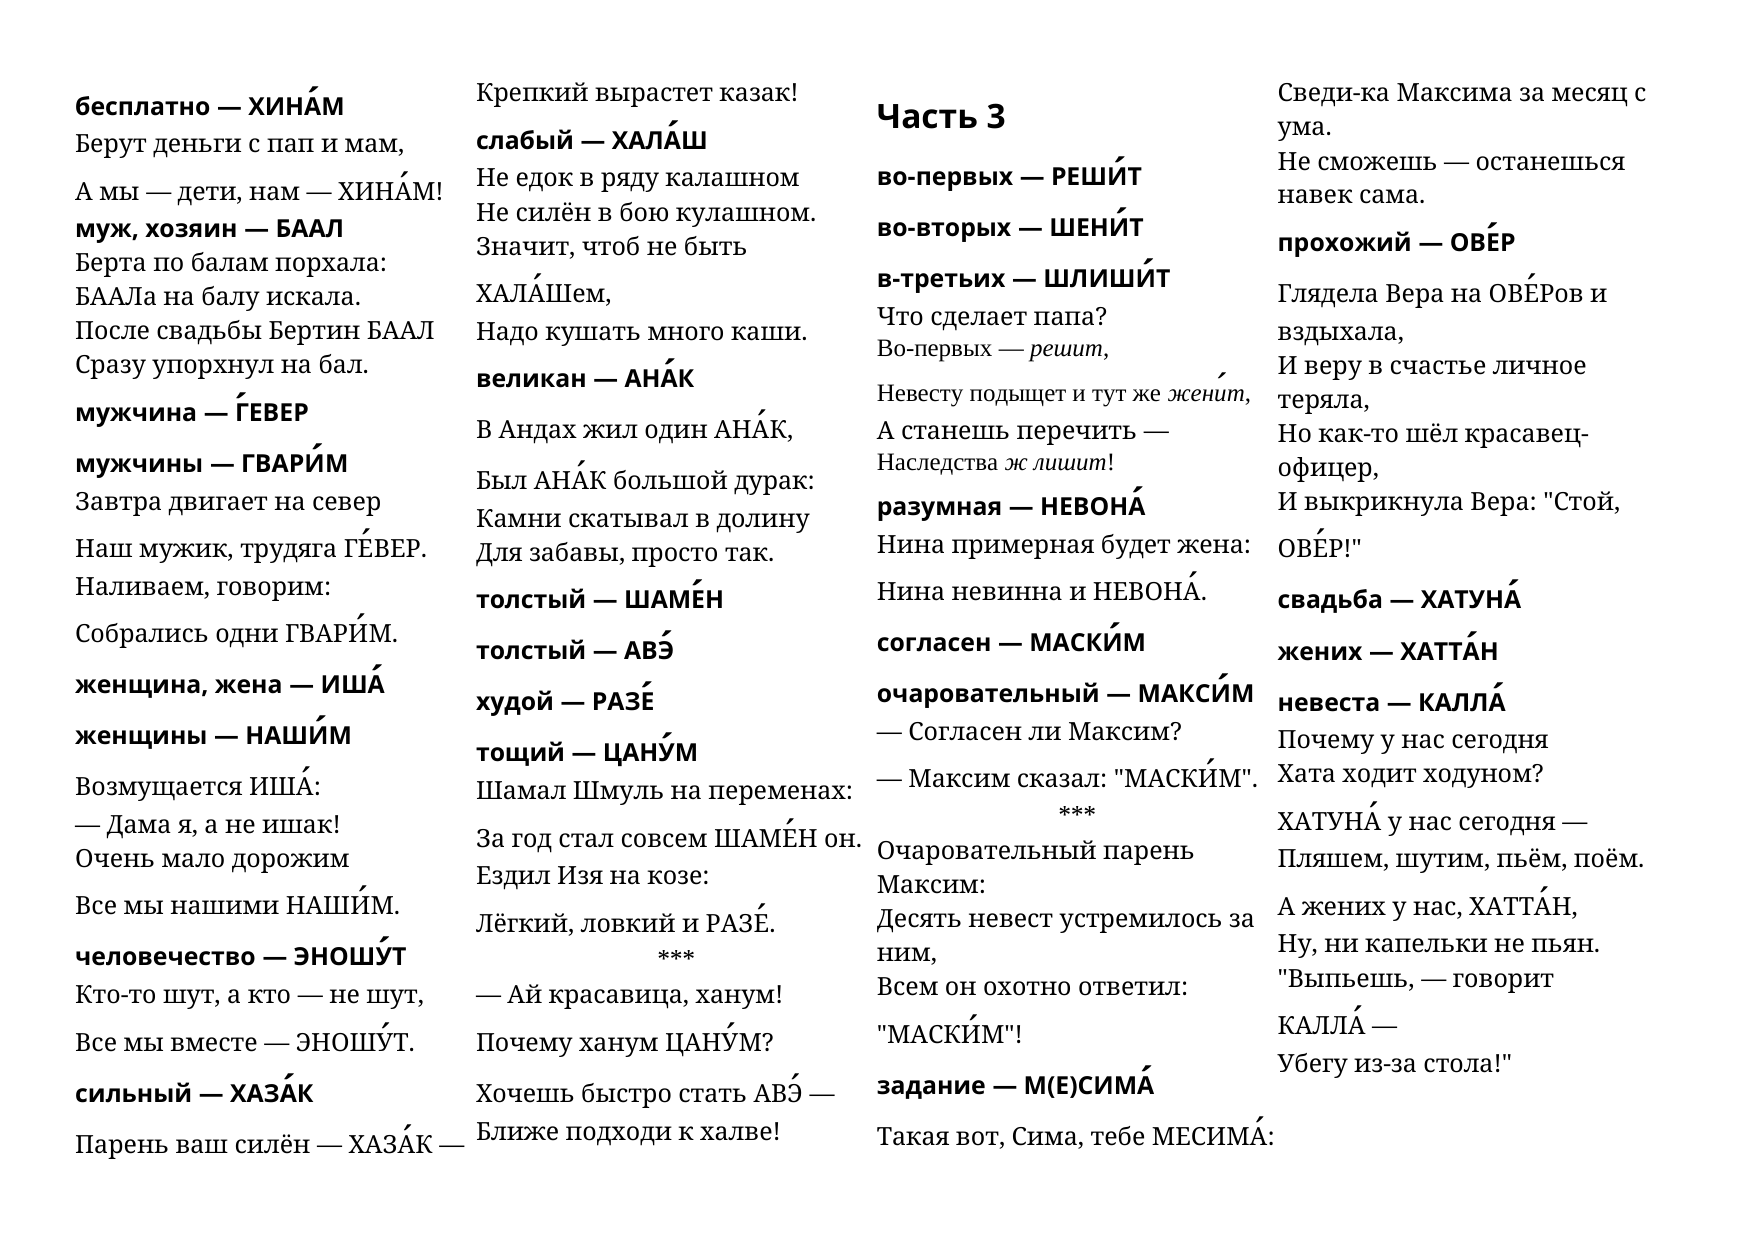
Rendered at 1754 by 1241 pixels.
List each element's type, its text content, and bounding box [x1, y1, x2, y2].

text И веру в счастье личное теряла, [1277, 347, 1678, 416]
subtitle женщина, жена — ИША́ [75, 653, 476, 704]
text Кто-то шут, а кто — не шут, [75, 977, 476, 1011]
subtitle человечество — ЭНОШУ́Т [75, 926, 476, 977]
text А мы — дети, нам — ХИНА́М! [75, 160, 476, 211]
text Такая вот, Сима, тебе МЕСИМА́: [877, 1105, 1277, 1156]
text *** [476, 943, 877, 977]
text Наливаем, говорим: [75, 568, 476, 602]
text Пляшем, шутим, пьём, поём. [1277, 841, 1678, 875]
text Не силён в бою кулашном. [476, 194, 877, 228]
text Крепкий вырастет казак! [476, 75, 877, 109]
text Хата ходит ходуном? [1277, 756, 1678, 790]
text Убегу из-за стола!" [1277, 1045, 1678, 1079]
text Шамал Шмуль на переменах: [476, 773, 877, 807]
text БААЛа на балу искала. [75, 279, 476, 313]
text Всем он охотно ответил: "МАСКИ́М"! [877, 969, 1277, 1054]
subtitle невеста — КАЛЛА́ [1277, 671, 1678, 722]
text — Ай красавица, ханум! [476, 977, 877, 1011]
text Что сделает папа? [877, 299, 1277, 333]
subtitle тощий — ЦАНУ́М [476, 722, 877, 773]
text Все мы нашими НАШИ́М. [75, 875, 476, 926]
subtitle согласен — МАСКИ́М [877, 611, 1277, 662]
text Очаровательный парень Максим: [877, 833, 1277, 901]
subtitle во-вторых — ШЕНИ́Т [877, 197, 1277, 248]
text Значит, чтоб не быть ХАЛА́Шем, [476, 228, 877, 313]
text Глядела Вера на ОВЕ́Ров и вздыхала, [1277, 262, 1678, 347]
text Сведи-ка Максима за месяц с ума. [1277, 75, 1678, 143]
subtitle великан — АНА́К [476, 347, 877, 398]
text А станешь перечить — [877, 412, 1277, 447]
text Был АНА́К большой дурак: [476, 449, 877, 501]
text Нина примерная будет жена: [877, 526, 1277, 560]
text Ну, ни капельки не пьян. [1277, 926, 1678, 960]
text Лёгкий, ловкий и РАЗЕ́. [476, 892, 877, 943]
subtitle сильный — ХАЗА́К [75, 1062, 476, 1113]
text И выкрикнула Вера: "Стой, ОВЕ́Р!" [1277, 484, 1678, 569]
subtitle мужчина — ЃЕВЕР [75, 381, 476, 432]
subtitle муж, хозяин — БААЛ [75, 211, 476, 245]
subtitle в-третьих — ШЛИШИ́Т [877, 248, 1277, 299]
text Не едок в ряду калашном [476, 160, 877, 194]
text Все мы вместе — ЭНОШУ́Т. [75, 1011, 476, 1062]
text Парень ваш силён — ХАЗА́К — [75, 1113, 476, 1164]
text В Андах жил один АНА́К, [476, 398, 877, 449]
text *** [877, 799, 1277, 833]
subtitle слабый — ХАЛА́Ш [476, 109, 877, 160]
text Камни скатывал в долину [476, 501, 877, 534]
text Нина невинна и НЕВОНА́. [877, 560, 1277, 611]
text Сразу упорхнул на бал. [75, 347, 476, 381]
subtitle прохожий — ОВЕ́Р [1277, 211, 1678, 262]
subtitle жених — ХАТТА́Н [1277, 620, 1678, 671]
text За год стал совсем ШАМЕ́Н он. [476, 807, 877, 858]
text Возмущается ИША́: [75, 756, 476, 807]
text "Выпьешь, — говорит КАЛЛА́ — [1277, 960, 1678, 1045]
text Берут деньги с пап и мам, [75, 126, 476, 160]
text Собрались одни ГВАРИ́М. [75, 602, 476, 653]
subtitle худой — РАЗЕ́ [476, 671, 877, 722]
text Но как-то шёл красавец-офицер, [1277, 416, 1678, 484]
text Почему у нас сегодня [1277, 722, 1678, 756]
text Завтра двигает на север [75, 483, 476, 517]
text Почему ханум ЦАНУ́М? [476, 1011, 877, 1062]
subtitle во-первых — РЕШИ́Т [877, 146, 1277, 197]
subtitle женщины — НАШИ́М [75, 704, 476, 756]
text Наследства ж лишит! [877, 447, 1277, 475]
text — Максим сказал: "МАСКИ́М". [877, 748, 1277, 799]
subtitle свадьба — ХАТУНА́ [1277, 569, 1678, 620]
subtitle разумная — НЕВОНА́ [877, 475, 1277, 526]
subtitle бесплатно — ХИНА́М [75, 75, 476, 126]
text — Согласен ли Максим? [877, 713, 1277, 748]
text Надо кушать много каши. [476, 313, 877, 347]
text Наш мужик, трудяга ГЕ́ВЕР. [75, 517, 476, 568]
text Во-первых — решит, [877, 333, 1277, 361]
text Берта по балам порхала: [75, 245, 476, 279]
text ХАТУНА́ у нас сегодня — [1277, 790, 1678, 841]
text Ездил Изя на козе: [476, 858, 877, 892]
text Очень мало дорожим [75, 841, 476, 875]
subtitle мужчины — ГВАРИ́М [75, 432, 476, 483]
subtitle очаровательный — МАКСИ́М [877, 662, 1277, 713]
text Невесту подыщет и тут же жени́т, [877, 361, 1277, 412]
text После свадьбы Бертин БААЛ [75, 313, 476, 347]
subtitle толстый — АВЭ́ [476, 620, 877, 671]
text Ближе подходи к халве! [476, 1113, 877, 1147]
subtitle толстый — ШАМЕ́Н [476, 569, 877, 620]
text Не сможешь — останешься навек сама. [1277, 143, 1678, 211]
text Для забавы, просто так. [476, 534, 877, 569]
subtitle задание — М(Е)СИМА́ [877, 1054, 1277, 1105]
text Десять невест устремилось за ним, [877, 901, 1277, 969]
text А жених у нас, ХАТТА́Н, [1277, 875, 1678, 926]
text Хочешь быстро стать АВЭ́ — [476, 1062, 877, 1113]
text — Дама я, а не ишак! [75, 807, 476, 841]
